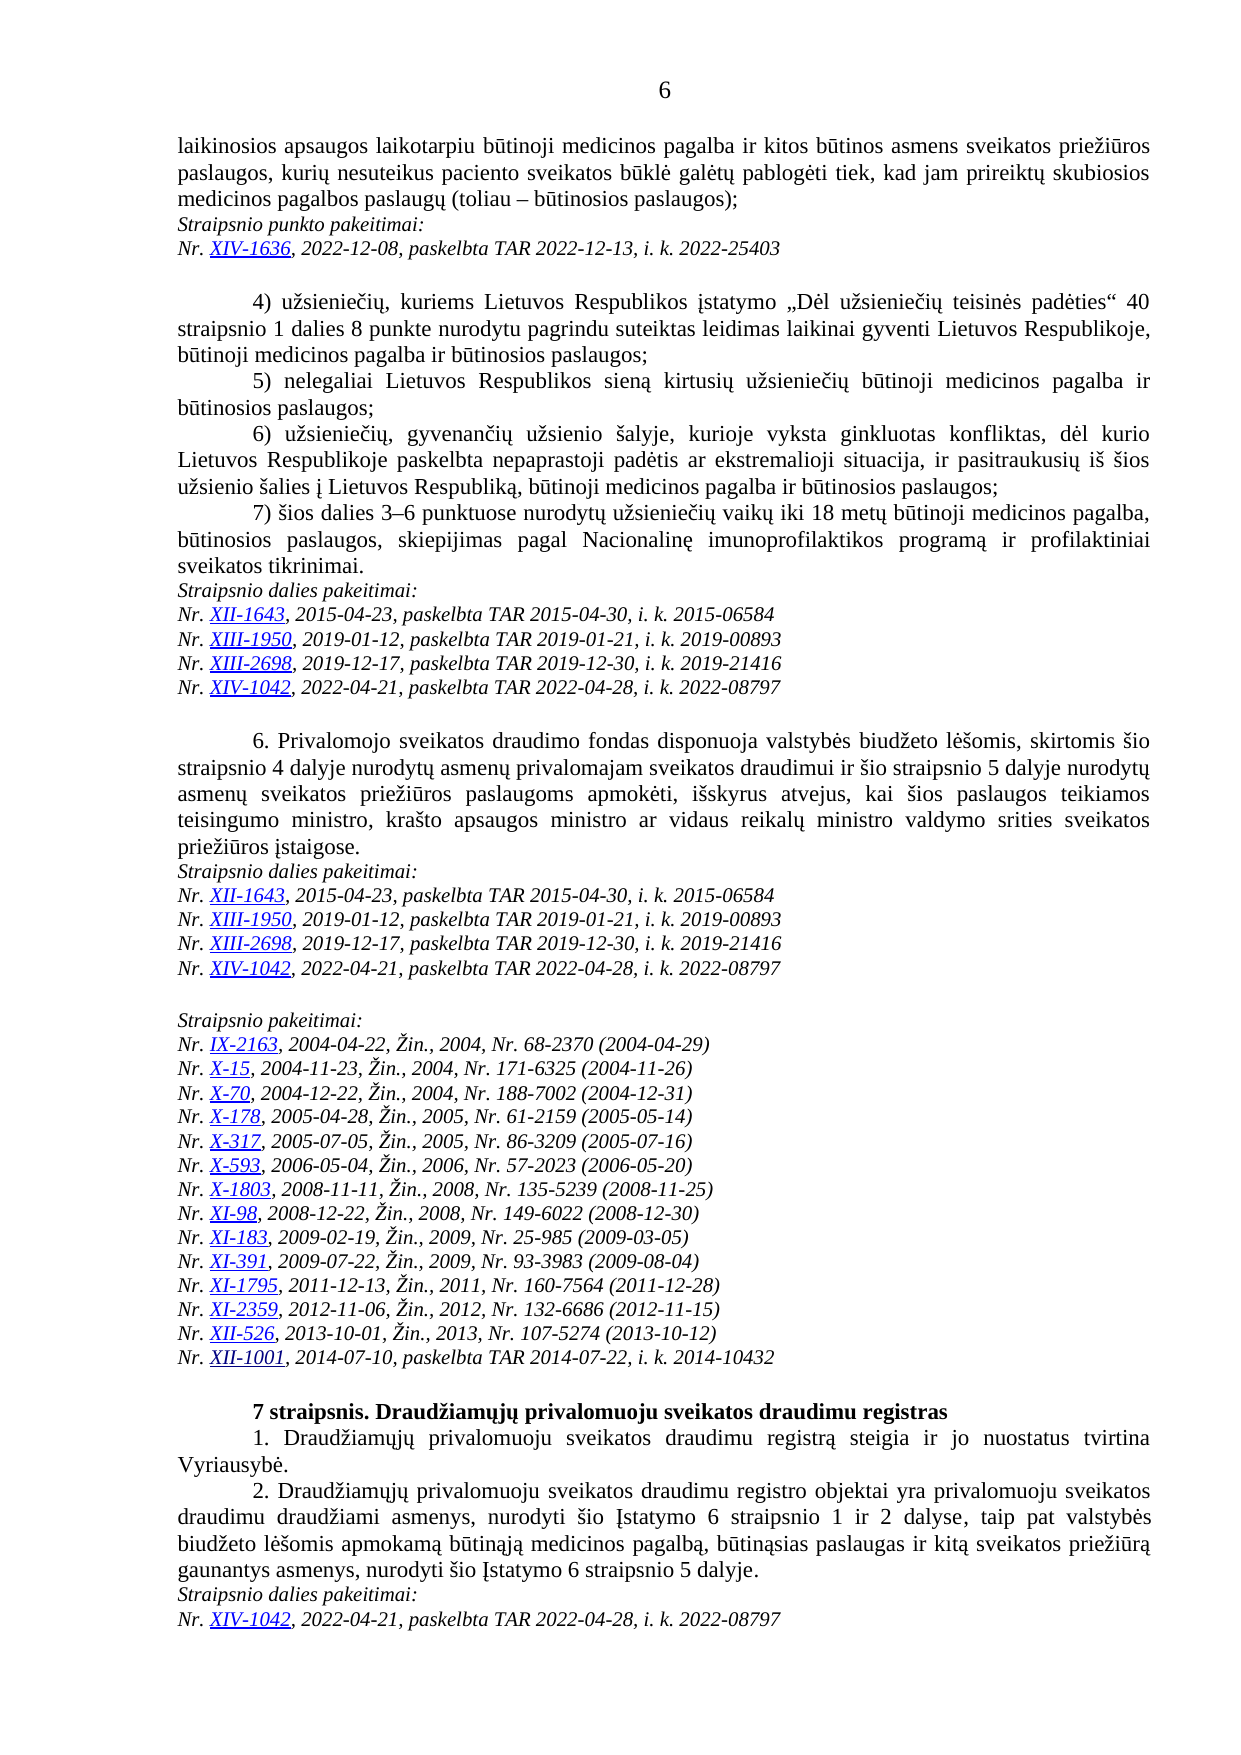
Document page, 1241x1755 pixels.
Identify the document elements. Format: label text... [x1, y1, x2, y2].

text Straipsnio pakeitimai: [177, 1008, 1152, 1032]
text Straipsnio dalies pakeitimai: [177, 1582, 1152, 1606]
text Nr. XI-1795, 2011-12-13, Žin., 2011, Nr. 160-7564 (2011-12-28) [177, 1273, 1152, 1297]
text 4) užsieniečių, kuriems Lietuvos Respublikos įstatymo „Dėl užsieniečių teisinės padėties“ 40 straipsnio 1 dalies 8 punkte nurodytu pagrindu suteiktas leidimas laikinai gyventi Lietuvos Respublikoje, būtinoji medicinos pagalba ir būtinosios paslaugos; [177, 288, 1152, 367]
text Nr. X-317, 2005-07-05, Žin., 2005, Nr. 86-3209 (2005-07-16) [177, 1128, 1152, 1153]
text Nr. XII-1001, 2014-07-10, paskelbta TAR 2014-07-22, i. k. 2014-10432 [177, 1345, 1152, 1369]
text Nr. X-70, 2004-12-22, Žin., 2004, Nr. 188-7002 (2004-12-31) [177, 1080, 1152, 1104]
text Nr. XI-391, 2009-07-22, Žin., 2009, Nr. 93-3983 (2009-08-04) [177, 1249, 1152, 1273]
text Nr. XIV-1042, 2022-04-21, paskelbta TAR 2022-04-28, i. k. 2022-08797 [177, 1606, 1152, 1631]
text Nr. XI-183, 2009-02-19, Žin., 2009, Nr. 25-985 (2009-03-05) [177, 1225, 1152, 1249]
text 5) nelegaliai Lietuvos Respublikos sieną kirtusių užsieniečių būtinoji medicinos pagalba ir būtinosios paslaugos; [177, 367, 1152, 420]
text Nr. XII-1643, 2015-04-23, paskelbta TAR 2015-04-30, i. k. 2015-06584 [177, 602, 1152, 626]
text Straipsnio punkto pakeitimai: [177, 212, 1152, 236]
text Nr. XIII-1950, 2019-01-12, paskelbta TAR 2019-01-21, i. k. 2019-00893 [177, 626, 1152, 651]
text Nr. X-593, 2006-05-04, Žin., 2006, Nr. 57-2023 (2006-05-20) [177, 1153, 1152, 1177]
text 2. Draudžiamųjų privalomuoju sveikatos draudimu registro objektai yra privalomuoju sveikatos draudimu draudžiami asmenys, nurodyti šio Įstatymo 6 straipsnio 1 ir 2 dalyse, taip pat valstybės biudžeto lėšomis apmokamą būtinąją medicinos pagalbą, būtinąsias paslaugas ir kitą sveikatos priežiūrą gaunantys asmenys, nurodyti šio Įstatymo 6 straipsnio 5 dalyje. [177, 1477, 1152, 1582]
text 6) užsieniečių, gyvenančių užsienio šalyje, kurioje vyksta ginkluotas konfliktas, dėl kurio Lietuvos Respublikoje paskelbta nepaprastoji padėtis ar ekstremalioji situacija, ir pasitraukusių iš šios užsienio šalies į Lietuvos Respubliką, būtinoji medicinos pagalba ir būtinosios paslaugos; [177, 420, 1152, 499]
text laikinosios apsaugos laikotarpiu būtinoji medicinos pagalba ir kitos būtinos asmens sveikatos priežiūros paslaugos, kurių nesuteikus paciento sveikatos būklė galėtų pablogėti tiek, kad jam prireiktų skubiosios medicinos pagalbos paslaugų (toliau – būtinosios paslaugos); [177, 132, 1152, 212]
text Nr. XIII-1950, 2019-01-12, paskelbta TAR 2019-01-21, i. k. 2019-00893 [177, 907, 1152, 931]
text 7 straipsnis. Draudžiamųjų privalomuoju sveikatos draudimu registras [177, 1398, 1152, 1424]
text Nr. XII-1643, 2015-04-23, paskelbta TAR 2015-04-30, i. k. 2015-06584 [177, 883, 1152, 907]
text Nr. XII-526, 2013-10-01, Žin., 2013, Nr. 107-5274 (2013-10-12) [177, 1321, 1152, 1345]
text 7) šios dalies 3–6 punktuose nurodytų užsieniečių vaikų iki 18 metų būtinoji medicinos pagalba, būtinosios paslaugos, skiepijimas pagal Nacionalinę imunoprofilaktikos programą ir profilaktiniai sveikatos tikrinimai. [177, 499, 1152, 578]
text 6. Privalomojo sveikatos draudimo fondas disponuoja valstybės biudžeto lėšomis, skirtomis šio straipsnio 4 dalyje nurodytų asmenų privalomajam sveikatos draudimui ir šio straipsnio 5 dalyje nurodytų asmenų sveikatos priežiūros paslaugoms apmokėti, išskyrus atvejus, kai šios paslaugos teikiamos teisingumo ministro, krašto apsaugos ministro ar vidaus reikalų ministro valdymo srities sveikatos priežiūros įstaigose. [177, 727, 1152, 859]
text Straipsnio dalies pakeitimai: [177, 859, 1152, 883]
text Nr. XIV-1042, 2022-04-21, paskelbta TAR 2022-04-28, i. k. 2022-08797 [177, 955, 1152, 979]
text Nr. XI-2359, 2012-11-06, Žin., 2012, Nr. 132-6686 (2012-11-15) [177, 1297, 1152, 1321]
text Nr. XIII-2698, 2019-12-17, paskelbta TAR 2019-12-30, i. k. 2019-21416 [177, 651, 1152, 674]
text Nr. XIII-2698, 2019-12-17, paskelbta TAR 2019-12-30, i. k. 2019-21416 [177, 931, 1152, 955]
text Nr. XI-98, 2008-12-22, Žin., 2008, Nr. 149-6022 (2008-12-30) [177, 1201, 1152, 1225]
text Nr. XIV-1636, 2022-12-08, paskelbta TAR 2022-12-13, i. k. 2022-25403 [177, 236, 1152, 260]
text 1. Draudžiamųjų privalomuoju sveikatos draudimu registrą steigia ir jo nuostatus tvirtina Vyriausybė. [177, 1424, 1152, 1477]
text Nr. X-1803, 2008-11-11, Žin., 2008, Nr. 135-5239 (2008-11-25) [177, 1177, 1152, 1201]
text Nr. IX-2163, 2004-04-22, Žin., 2004, Nr. 68-2370 (2004-04-29) [177, 1032, 1152, 1056]
text Straipsnio dalies pakeitimai: [177, 578, 1152, 602]
text Nr. XIV-1042, 2022-04-21, paskelbta TAR 2022-04-28, i. k. 2022-08797 [177, 674, 1152, 699]
text Nr. X-15, 2004-11-23, Žin., 2004, Nr. 171-6325 (2004-11-26) [177, 1056, 1152, 1080]
text Nr. X-178, 2005-04-28, Žin., 2005, Nr. 61-2159 (2005-05-14) [177, 1104, 1152, 1128]
